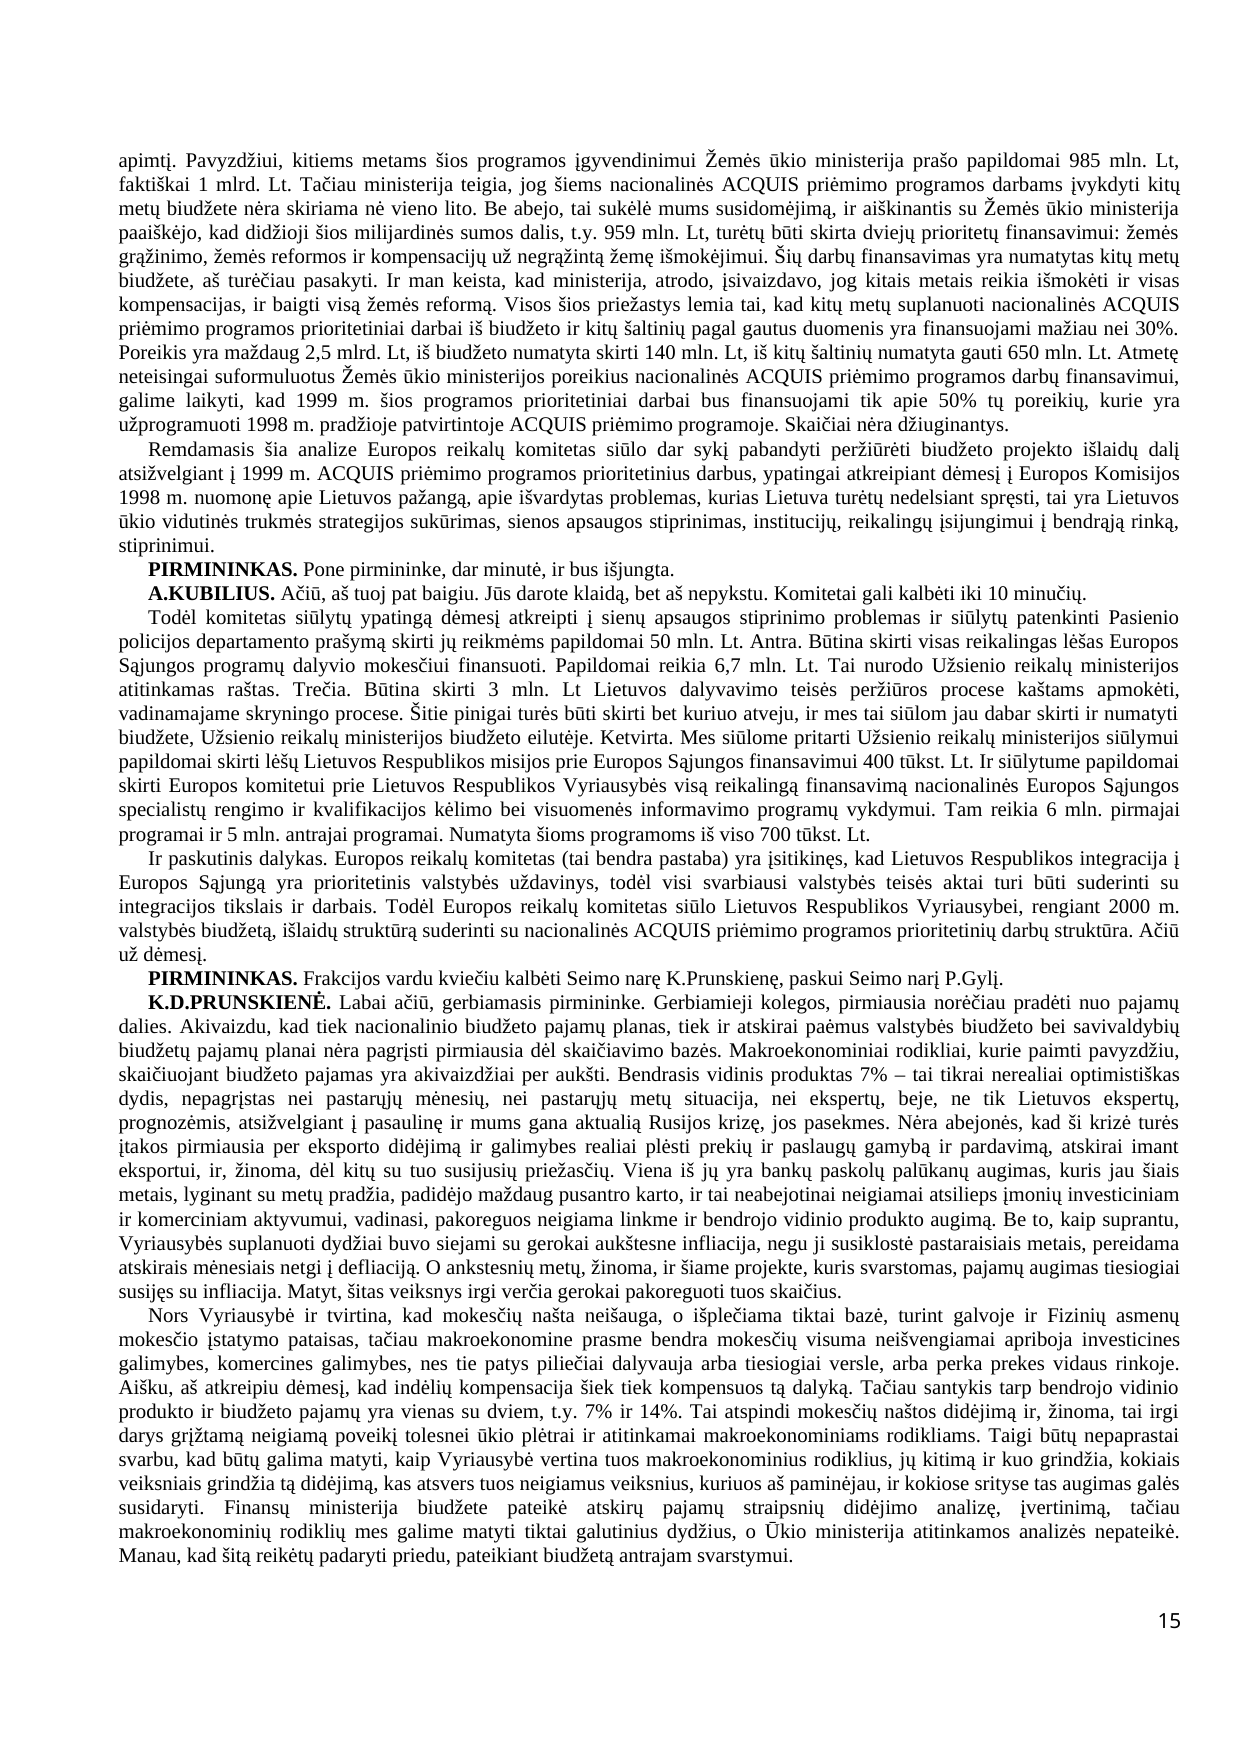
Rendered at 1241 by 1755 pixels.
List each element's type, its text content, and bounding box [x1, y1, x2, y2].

text A.KUBILIUS. Ačiū, aš tuoj pat baigiu. Jūs darote klaidą, bet aš nepykstu. Komitetai gali kalbėti iki 10 minučių. [118, 581, 1181, 605]
text K.D.PRUNSKIENĖ. Labai ačiū, gerbiamasis pirmininke. Gerbiamieji kolegos, pirmiausia norėčiau pradėti nuo pajamų dalies. Akivaizdu, kad tiek nacionalinio biudžeto pajamų planas, tiek ir atskirai paėmus valstybės biudžeto bei savivaldybių biudžetų pajamų planai nėra pagrįsti pirmiausia dėl skaičiavimo bazės. Makroekonominiai rodikliai, kurie paimti pavyzdžiu, skaičiuojant biudžeto pajamas yra akivaizdžiai per aukšti. Bendrasis vidinis produktas 7% – tai tikrai nerealiai optimistiškas dydis, nepagrįstas nei pastarųjų mėnesių, nei pastarųjų metų situacija, nei ekspertų, beje, ne tik Lietuvos ekspertų, prognozėmis, atsižvelgiant į pasaulinę ir mums gana aktualią Rusijos krizę, jos pasekmes. Nėra abejonės, kad ši krizė turės įtakos pirmiausia per eksporto didėjimą ir galimybes realiai plėsti prekių ir paslaugų gamybą ir pardavimą, atskirai imant eksportui, ir, žinoma, dėl kitų su tuo susijusių priežasčių. Viena iš jų yra bankų paskolų palūkanų augimas, kuris jau šiais metais, lyginant su metų pradžia, padidėjo maždaug pusantro karto, ir tai neabejotinai neigiamai atsilieps įmonių investiciniam ir komerciniam aktyvumui, vadinasi, pakoreguos neigiama linkme ir bendrojo vidinio produkto augimą. Be to, kaip suprantu, Vyriausybės suplanuoti dydžiai buvo siejami su gerokai aukštesne infliacija, negu ji susiklostė pastaraisiais metais, pereidama atskirais mėnesiais netgi į defliaciją. O ankstesnių metų, žinoma, ir šiame projekte, kuris svarstomas, pajamų augimas tiesiogiai susijęs su infliacija. Matyt, šitas veiksnys irgi verčia gerokai pakoreguoti tuos skaičius. [118, 990, 1181, 1303]
text Remdamasis šia analize Europos reikalų komitetas siūlo dar sykį pabandyti peržiūrėti biudžeto projekto išlaidų dalį atsižvelgiant į 1999 m. ACQUIS priėmimo programos prioritetinius darbus, ypatingai atkreipiant dėmesį į Europos Komisijos 1998 m. nuomonę apie Lietuvos pažangą, apie išvardytas problemas, kurias Lietuva turėtų nedelsiant spręsti, tai yra Lietuvos ūkio vidutinės trukmės strategijos sukūrimas, sienos apsaugos stiprinimas, institucijų, reikalingų įsijungimui į bendrąją rinką, stiprinimui. [118, 436, 1181, 557]
text PIRMININKAS. Frakcijos vardu kviečiu kalbėti Seimo narę K.Prunskienę, paskui Seimo narį P.Gylį. [118, 966, 1181, 990]
text PIRMININKAS. Pone pirmininke, dar minutė, ir bus išjungta. [118, 557, 1181, 581]
text Nors Vyriausybė ir tvirtina, kad mokesčių našta neišauga, o išplečiama tiktai bazė, turint galvoje ir Fizinių asmenų mokesčio įstatymo pataisas, tačiau makroekonomine prasme bendra mokesčių visuma neišvengiamai apriboja investicines galimybes, komercines galimybes, nes tie patys piliečiai dalyvauja arba tiesiogiai versle, arba perka prekes vidaus rinkoje. Aišku, aš atkreipiu dėmesį, kad indėlių kompensacija šiek tiek kompensuos tą dalyką. Tačiau santykis tarp bendrojo vidinio produkto ir biudžeto pajamų yra vienas su dviem, t.y. 7% ir 14%. Tai atspindi mokesčių naštos didėjimą ir, žinoma, tai irgi darys grįžtamą neigiamą poveikį tolesnei ūkio plėtrai ir atitinkamai makroekonominiams rodikliams. Taigi būtų nepaprastai svarbu, kad būtų galima matyti, kaip Vyriausybė vertina tuos makroekonominius rodiklius, jų kitimą ir kuo grindžia, kokiais veiksniais grindžia tą didėjimą, kas atsvers tuos neigiamus veiksnius, kuriuos aš paminėjau, ir kokiose srityse tas augimas galės susidaryti. Finansų ministerija biudžete pateikė atskirų pajamų straipsnių didėjimo analizę, įvertinimą, tačiau makroekonominių rodiklių mes galime matyti tiktai galutinius dydžius, o Ūkio ministerija atitinkamos analizės nepateikė. Manau, kad šitą reikėtų padaryti priedu, pateikiant biudžetą antrajam svarstymui. [118, 1303, 1181, 1567]
text Ir paskutinis dalykas. Europos reikalų komitetas (tai bendra pastaba) yra įsitikinęs, kad Lietuvos Respublikos integracija į Europos Sąjungą yra prioritetinis valstybės uždavinys, todėl visi svarbiausi valstybės teisės aktai turi būti suderinti su integracijos tikslais ir darbais. Todėl Europos reikalų komitetas siūlo Lietuvos Respublikos Vyriausybei, rengiant 2000 m. valstybės biudžetą, išlaidų struktūrą suderinti su nacionalinės ACQUIS priėmimo programos prioritetinių darbų struktūra. Ačiū už dėmesį. [118, 846, 1181, 966]
text apimtį. Pavyzdžiui, kitiems metams šios programos įgyvendinimui Žemės ūkio ministerija prašo papildomai 985 mln. Lt, faktiškai 1 mlrd. Lt. Tačiau ministerija teigia, jog šiems nacionalinės ACQUIS priėmimo programos darbams įvykdyti kitų metų biudžete nėra skiriama nė vieno lito. Be abejo, tai sukėlė mums susidomėjimą, ir aiškinantis su Žemės ūkio ministerija paaiškėjo, kad didžioji šios milijardinės sumos dalis, t.y. 959 mln. Lt, turėtų būti skirta dviejų prioritetų finansavimui: žemės grąžinimo, žemės reformos ir kompensacijų už negrąžintą žemę išmokėjimui. Šių darbų finansavimas yra numatytas kitų metų biudžete, aš turėčiau pasakyti. Ir man keista, kad ministerija, atrodo, įsivaizdavo, jog kitais metais reikia išmokėti ir visas kompensacijas, ir baigti visą žemės reformą. Visos šios priežastys lemia tai, kad kitų metų suplanuoti nacionalinės ACQUIS priėmimo programos prioritetiniai darbai iš biudžeto ir kitų šaltinių pagal gautus duomenis yra finansuojami mažiau nei 30%. Poreikis yra maždaug 2,5 mlrd. Lt, iš biudžeto numatyta skirti 140 mln. Lt, iš kitų šaltinių numatyta gauti 650 mln. Lt. Atmetę neteisingai suformuluotus Žemės ūkio ministerijos poreikius nacionalinės ACQUIS priėmimo programos darbų finansavimui, galime laikyti, kad 1999 m. šios programos prioritetiniai darbai bus finansuojami tik apie 50% tų poreikių, kurie yra užprogramuoti 1998 m. pradžioje patvirtintoje ACQUIS priėmimo programoje. Skaičiai nėra džiuginantys. [118, 148, 1181, 436]
text Todėl komitetas siūlytų ypatingą dėmesį atkreipti į sienų apsaugos stiprinimo problemas ir siūlytų patenkinti Pasienio policijos departamento prašymą skirti jų reikmėms papildomai 50 mln. Lt. Antra. Būtina skirti visas reikalingas lėšas Europos Sąjungos programų dalyvio mokesčiui finansuoti. Papildomai reikia 6,7 mln. Lt. Tai nurodo Užsienio reikalų ministerijos atitinkamas raštas. Trečia. Būtina skirti 3 mln. Lt Lietuvos dalyvavimo teisės peržiūros procese kaštams apmokėti, vadinamajame skryningo procese. Šitie pinigai turės būti skirti bet kuriuo atveju, ir mes tai siūlom jau dabar skirti ir numatyti biudžete, Užsienio reikalų ministerijos biudžeto eilutėje. Ketvirta. Mes siūlome pritarti Užsienio reikalų ministerijos siūlymui papildomai skirti lėšų Lietuvos Respublikos misijos prie Europos Sąjungos finansavimui 400 tūkst. Lt. Ir siūlytume papildomai skirti Europos komitetui prie Lietuvos Respublikos Vyriausybės visą reikalingą finansavimą nacionalinės Europos Sąjungos specialistų rengimo ir kvalifikacijos kėlimo bei visuomenės informavimo programų vykdymui. Tam reikia 6 mln. pirmajai programai ir 5 mln. antrajai programai. Numatyta šioms programoms iš viso 700 tūkst. Lt. [118, 605, 1181, 846]
